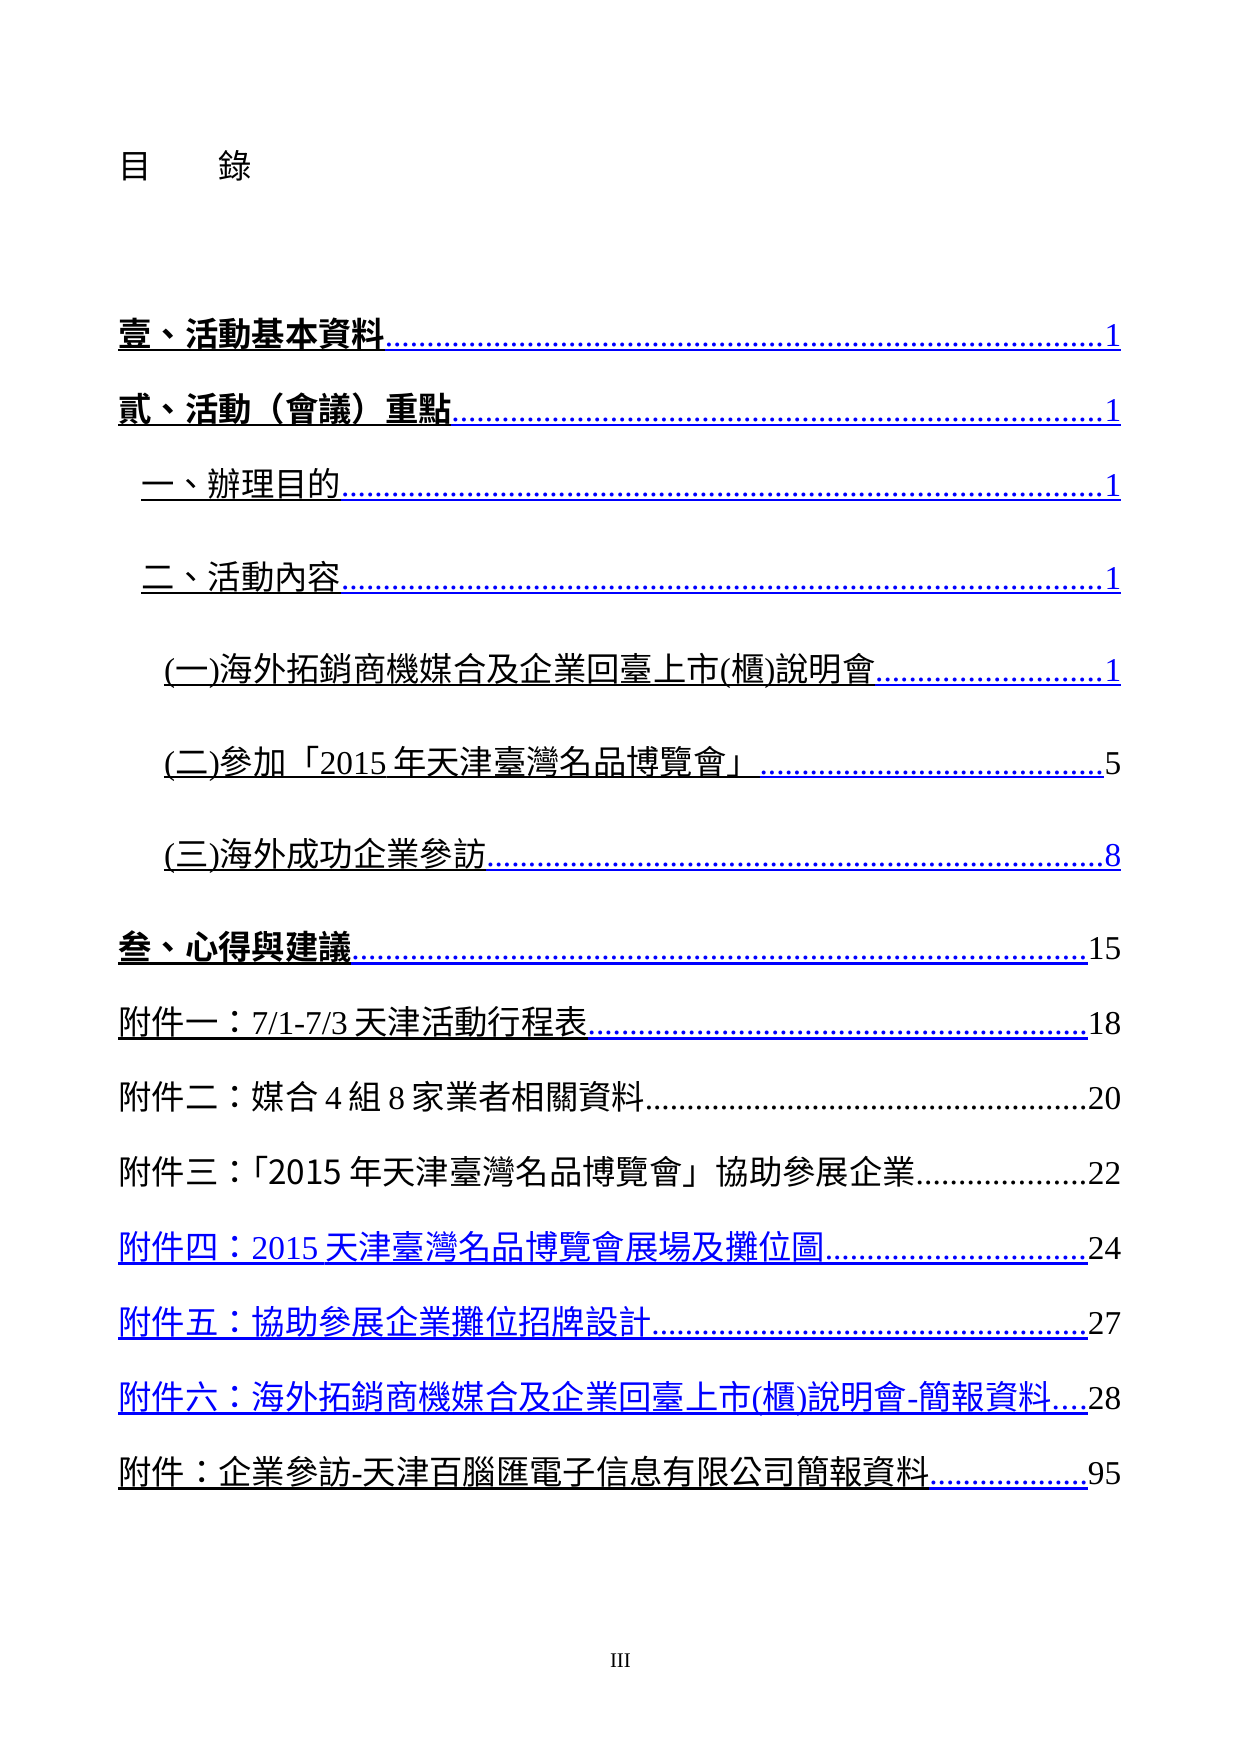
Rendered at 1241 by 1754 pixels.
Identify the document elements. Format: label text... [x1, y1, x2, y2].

text 一、辦理目的 1 [141, 444, 1122, 519]
text (一)海外拓銷商機媒合及企業回臺上市(櫃)說明會 1 [164, 630, 1122, 705]
text (二)參加「2015年天津臺灣名品博覽會」 5 [164, 722, 1122, 797]
text 叁、心得與建議 15 [118, 907, 1122, 982]
text 附件三：「2015年天津臺灣名品博覽會」協助參展企業 22 [118, 1132, 1122, 1207]
text 附件一：7/1-7/3天津活動行程表 18 [118, 982, 1122, 1057]
text (三)海外成功企業參訪 8 [164, 815, 1122, 890]
text 附件二：媒合4組8家業者相關資料 20 [118, 1057, 1122, 1132]
text 二、活動內容 1 [141, 537, 1122, 612]
text 貳、活動（會議）重點 1 [118, 369, 1122, 444]
text 附件：企業參訪-天津百腦匯電子信息有限公司簡報資料 95 [118, 1432, 1122, 1507]
text 附件六：海外拓銷商機媒合及企業回臺上市(櫃)說明會-簡報資料 28 [118, 1357, 1122, 1432]
text 目 錄 [118, 127, 1122, 202]
text 附件四：2015天津臺灣名品博覽會展場及攤位圖 24 [118, 1207, 1122, 1282]
text 壹、活動基本資料 1 [118, 294, 1122, 369]
text 附件五：協助參展企業攤位招牌設計 27 [118, 1282, 1122, 1357]
